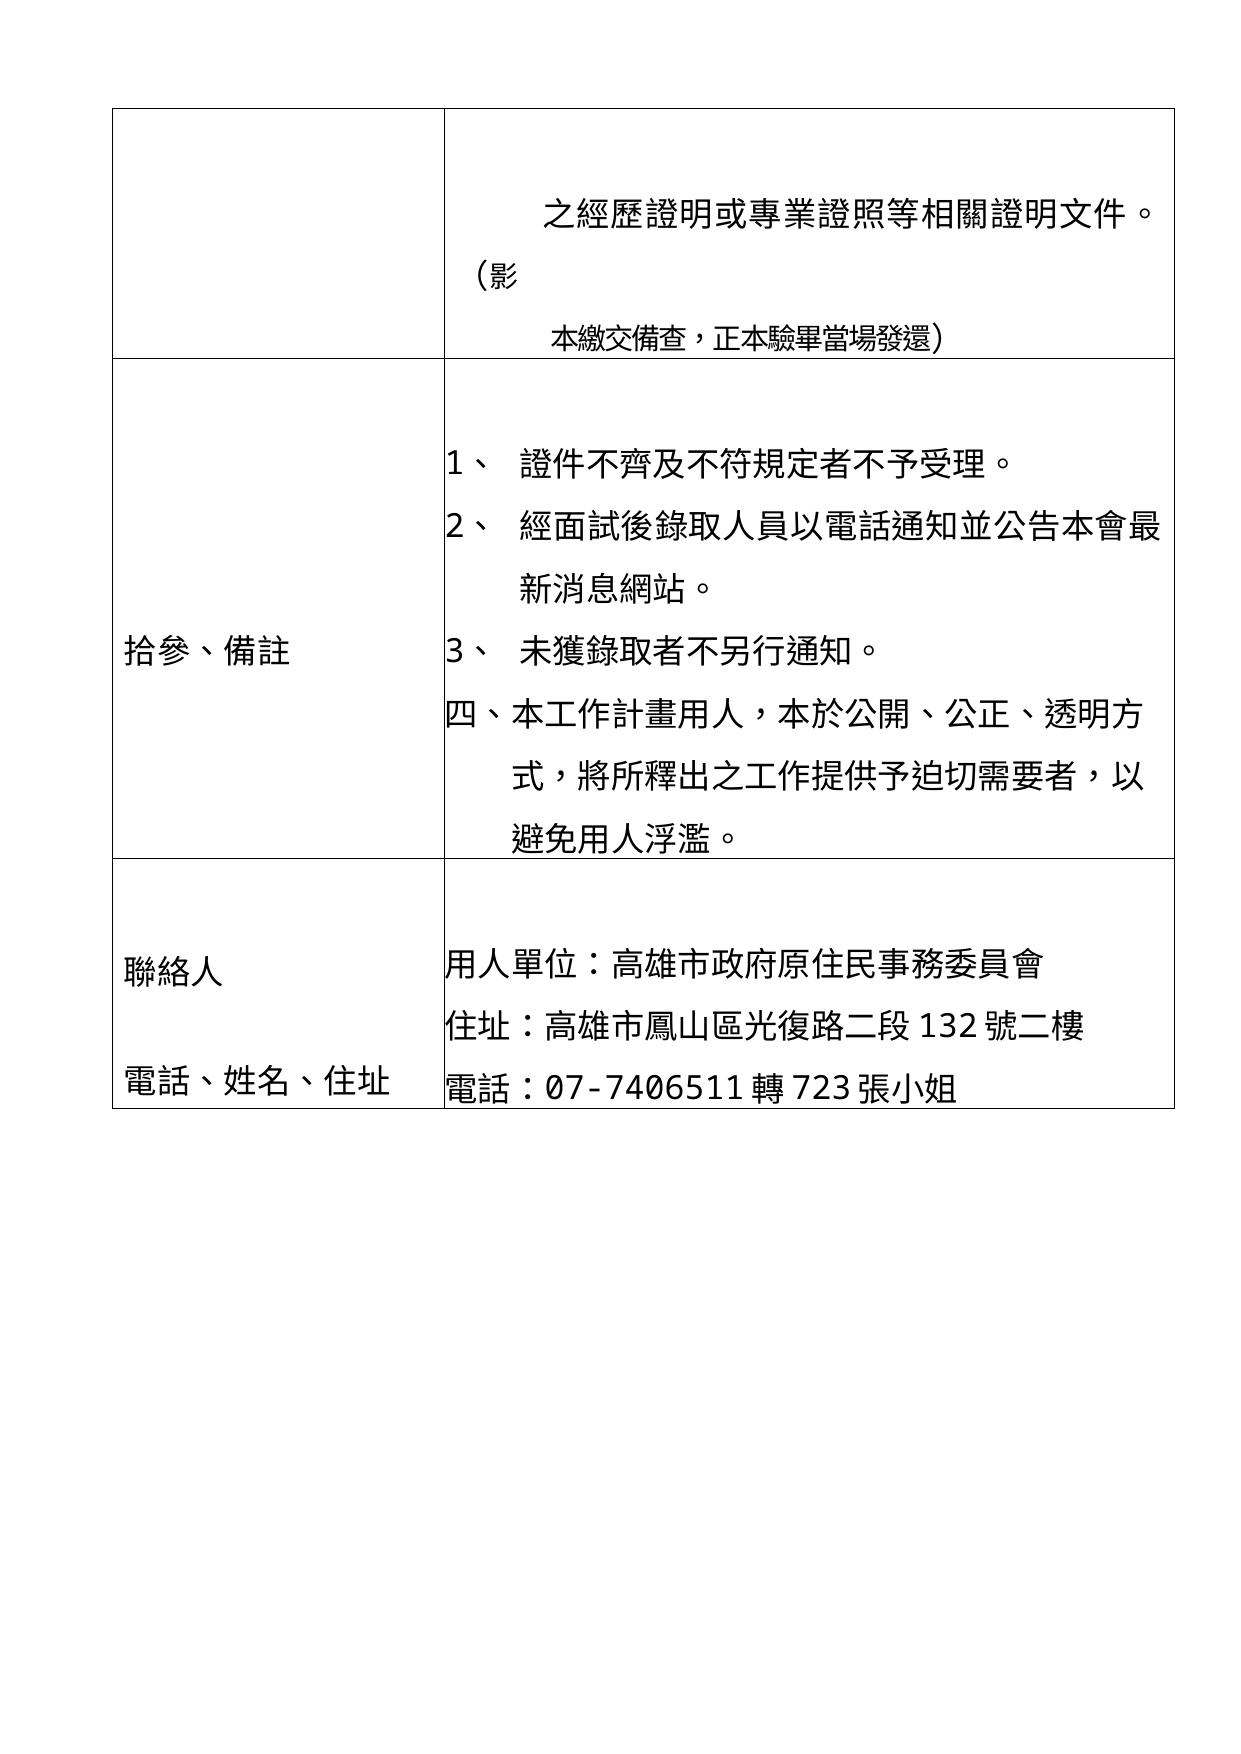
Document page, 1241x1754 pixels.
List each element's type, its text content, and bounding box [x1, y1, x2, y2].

table_cell 之經歷證明或專業證照等相關證明文件。（影 本繳交備查，正本驗畢當場發還） [445, 109, 1174, 358]
table_cell 證件不齊及不符規定者不予受理。 經面試後錄取人員以電話通知並公告本會最新消息網站。 未獲錄取者不另行通知。 四、本工作計畫用人，本於公開、公正、透明方式，將所釋出之工作提供予迫切需要者，以避免用人浮濫。 [445, 359, 1174, 858]
table_cell [113, 109, 444, 358]
table_cell 聯絡人 電話、姓名、住址 [113, 859, 444, 1108]
table_cell 用人單位：高雄市政府原住民事務委員會 住址：高雄市鳳山區光復路二段132號二樓 電話：07-7406511轉723張小姐 [445, 859, 1174, 1108]
table_cell 拾參、備註 [113, 359, 444, 858]
